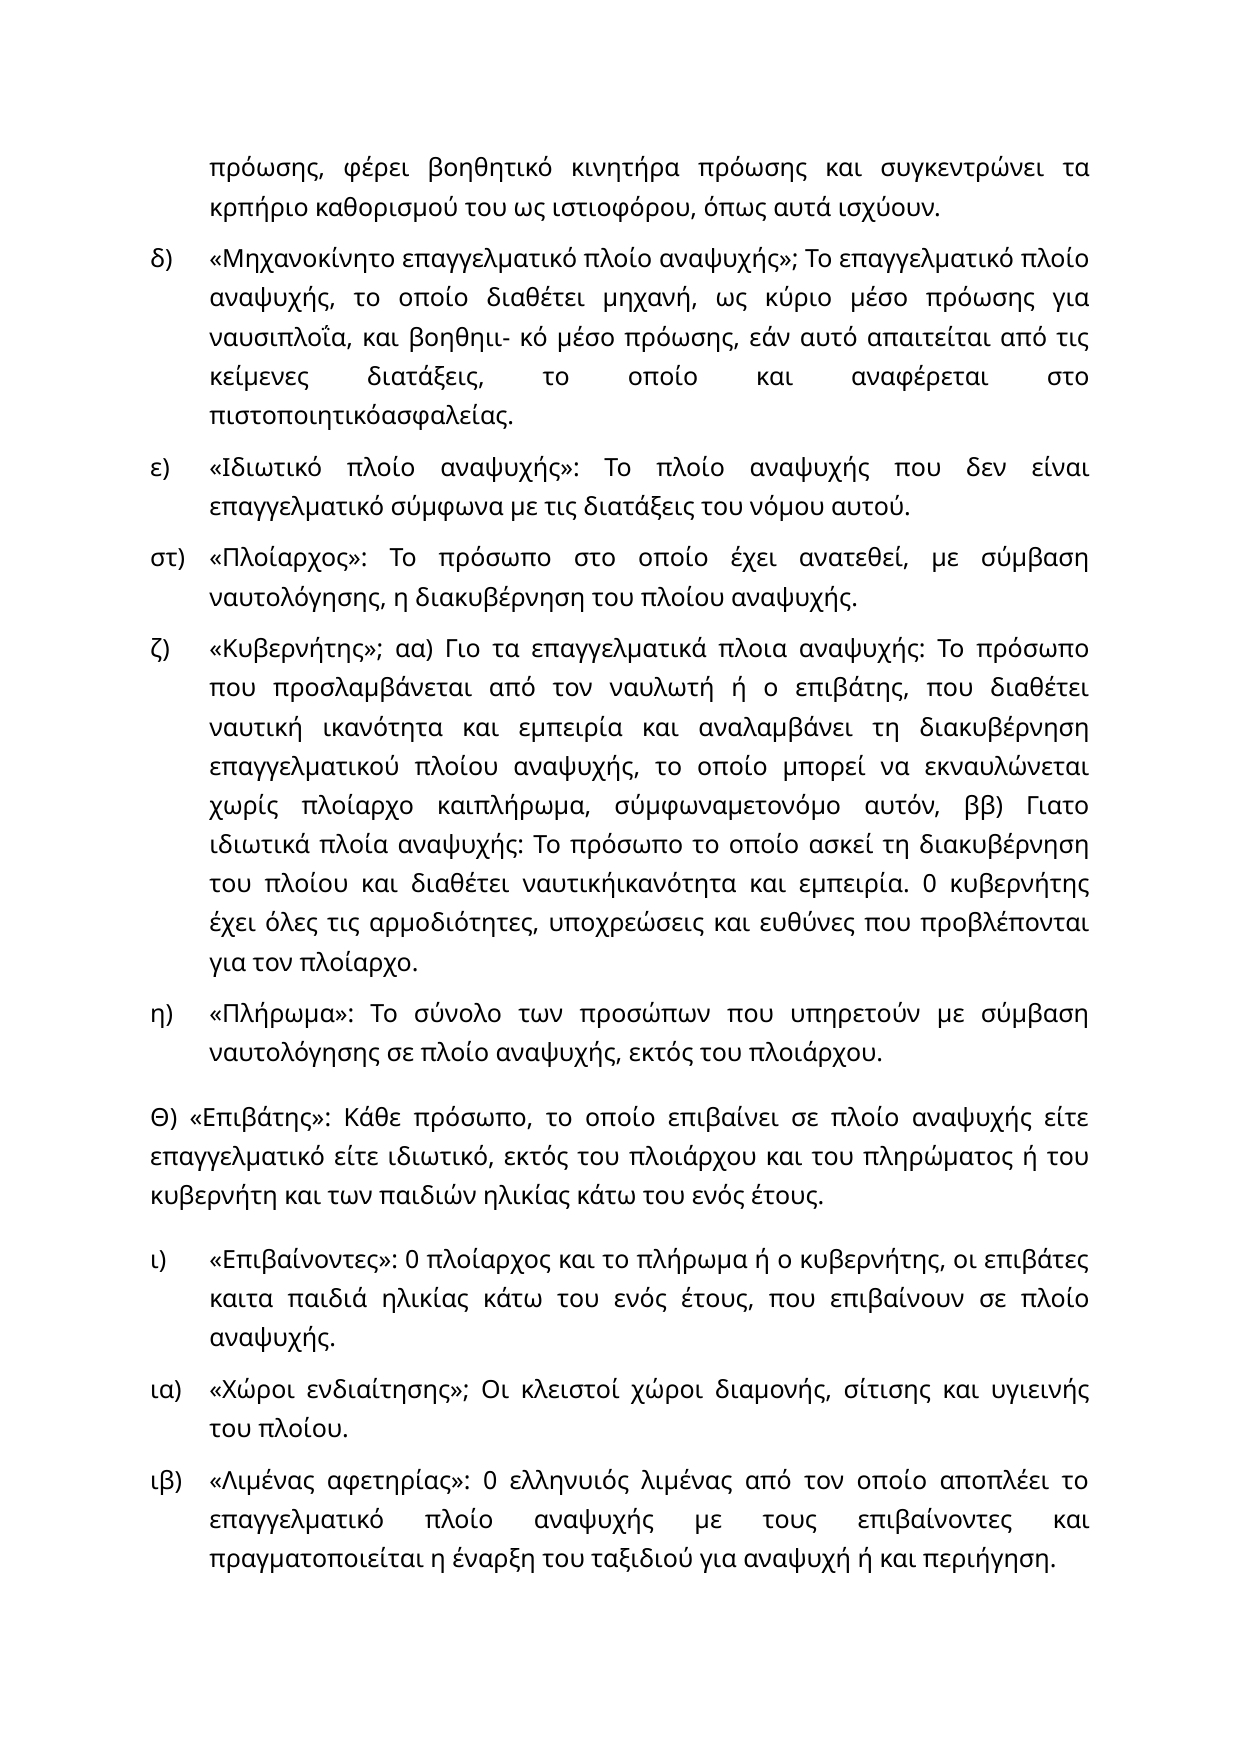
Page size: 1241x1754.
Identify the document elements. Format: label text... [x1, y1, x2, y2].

list δ) «Μηχανοκίνητο επαγγελματικό πλοίο αναψυχής»; Το επαγγελματικό πλοίο αναψυχής, το οποίο διαθέτει μηχανή, ως κύριο μέσο πρόωσης για ναυσιπλοΐα, και βοηθηιι- κό μέσο πρόωσης, εάν αυτό απαιτείται από τις κείμενες διατάξεις, το οποίο και αναφέρεται στο πιστοποιητικόασφαλείας. [150, 241, 1090, 432]
text Θ) «Επιβάτης»: Κάθε πρόσωπο, το οποίο επιβαίνει σε πλοίο αναψυχής είτε επαγγελματικό είτε ιδιωτικό, εκτός του πλοιάρχου και του πληρώματος ή του κυβερνήτη και των παιδιών ηλικίας κάτω του ενός έτους. [150, 1099, 1090, 1212]
list ιβ) «Λιμένας αφετηρίας»: 0 ελληνυιός λιμένας από τον οποίο αποπλέει το επαγγελματικό πλοίο αναψυχής με τους επιβαίνοντες και πραγματοποιείται η έναρξη του ταξιδιού για αναψυχή ή και περιήγηση. [150, 1462, 1090, 1575]
list ζ) «Κυβερνήτης»; αα) Γιο τα επαγγελματικά πλοια αναψυχής: Το πρόσωπο που προσλαμβάνεται από τον ναυλωτή ή ο επιβάτης, που διαθέτει ναυτική ικανότητα και εμπειρία και αναλαμβάνει τη διακυβέρνηση επαγγελματικού πλοίου αναψυχής, το οποίο μπορεί να εκναυλώνεται χωρίς πλοίαρχο καιπλήρωμα, σύμφωναμετονόμο αυτόν, ββ) Γιατο ιδιωτικά πλοία αναψυχής: Το πρόσωπο το οποίο ασκεί τη διακυβέρνηση του πλοίου και διαθέτει ναυτικήικανότητα και εμπειρία. 0 κυβερνήτης έχει όλες τις αρμοδιότητες, υποχρεώσεις και ευθύνες που προβλέπονται για τον πλοίαρχο. [150, 631, 1090, 978]
list ε) «Ιδιωτικό πλοίο αναψυχής»: Το πλοίο αναψυχής που δεν είναι επαγγελματικό σύμφωνα με τις διατάξεις του νόμου αυτού. [150, 449, 1090, 522]
list η) «Πλήρωμα»: Το σύνολο των προσώπων που υπηρετούν με σύμβαση ναυτολόγησης σε πλοίο αναψυχής, εκτός του πλοιάρχου. [150, 996, 1090, 1069]
list ια) «Χώροι ενδιαίτησης»; Οι κλειστοί χώροι διαμονής, σίτισης και υγιεινής του πλοίου. [150, 1372, 1090, 1445]
list στ) «Πλοίαρχος»: Το πρόσωπο στο οποίο έχει ανατεθεί, με σύμβαση ναυτολόγησης, η διακυβέρνηση του πλοίου αναψυχής. [150, 540, 1090, 613]
list πρόωσης, φέρει βοηθητικό κινητήρα πρόωσης και συγκεντρώνει τα κρπήριο καθορισμού του ως ιστιοφόρου, όπως αυτά ισχύουν. [150, 150, 1090, 223]
list ι) «Επιβαίνοντες»: 0 πλοίαρχος και το πλήρωμα ή ο κυβερνήτης, οι επιβάτες καιτα παιδιά ηλικίας κάτω του ενός έτους, που επιβαίνουν σε πλοίο αναψυχής. [150, 1242, 1090, 1354]
